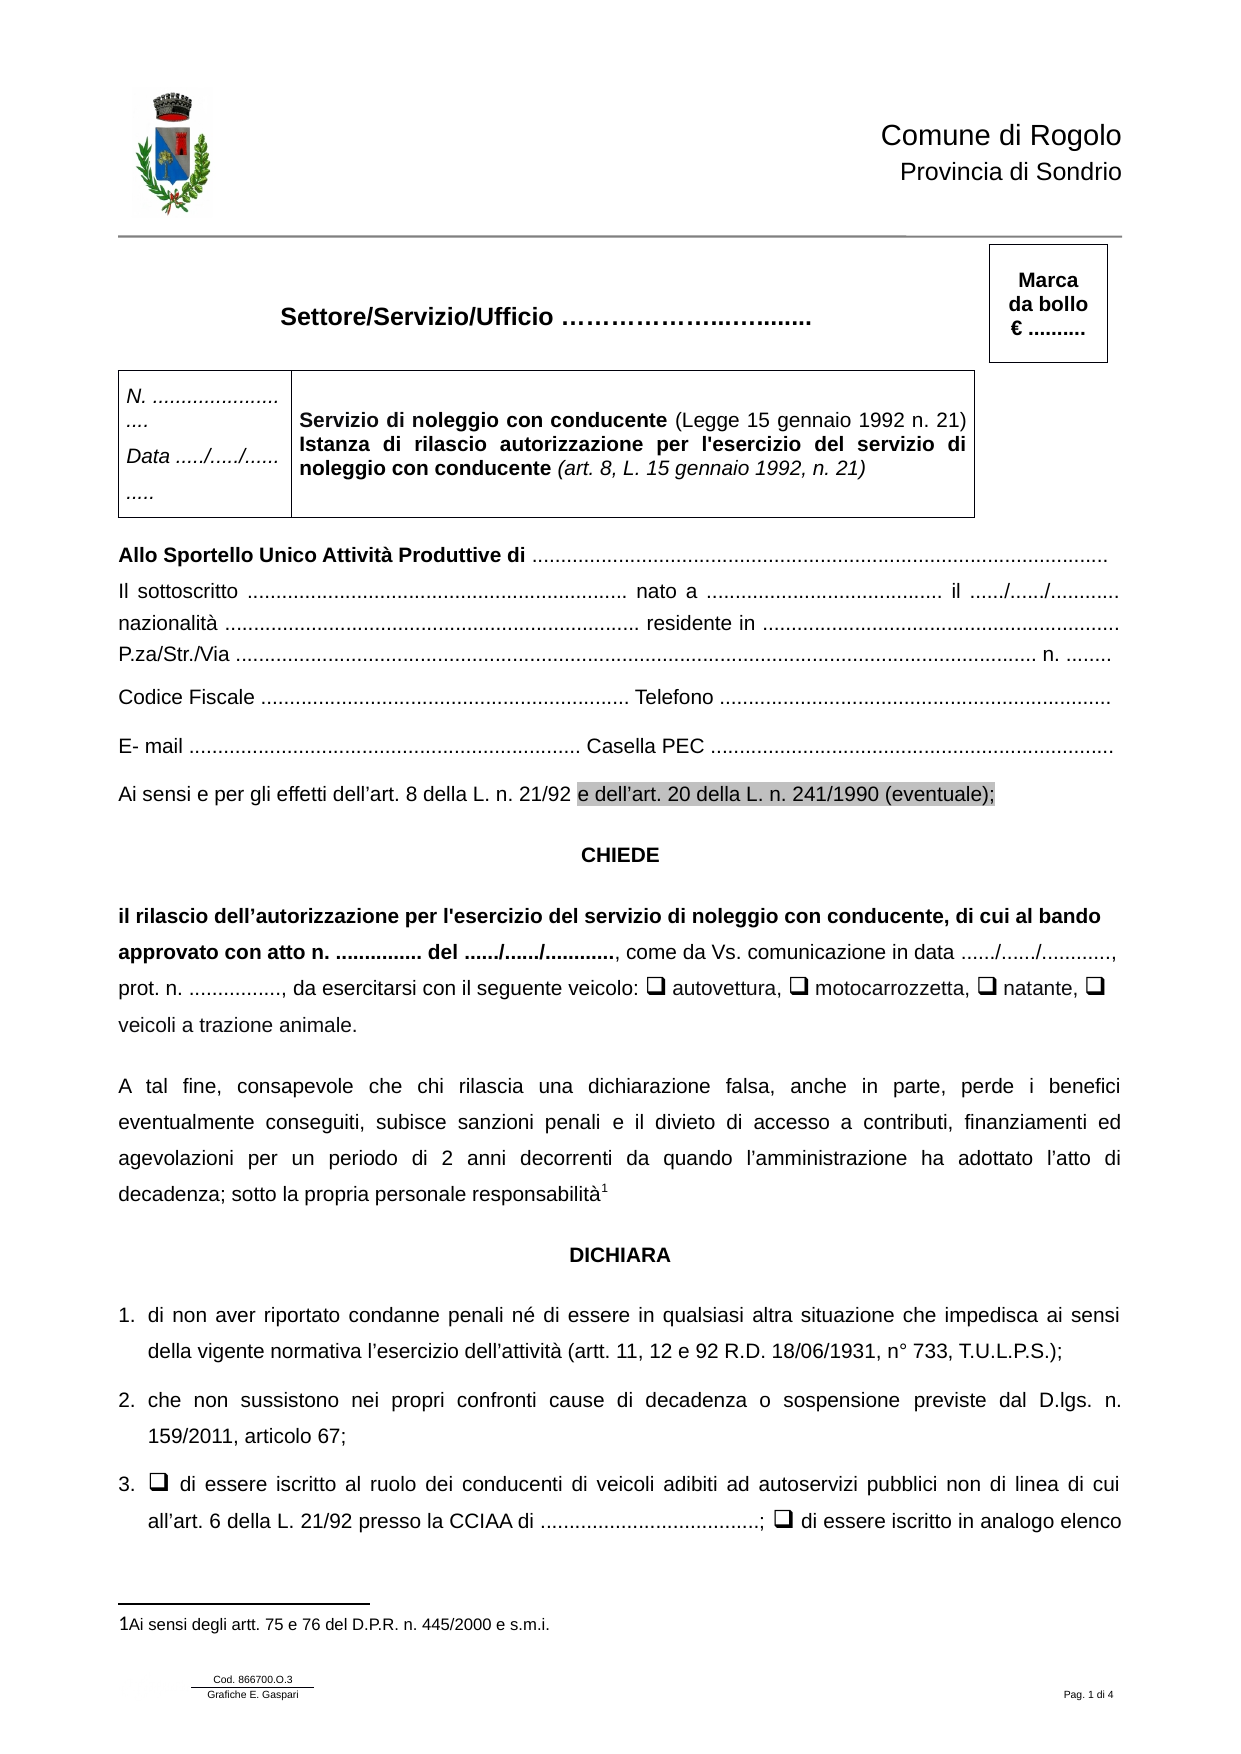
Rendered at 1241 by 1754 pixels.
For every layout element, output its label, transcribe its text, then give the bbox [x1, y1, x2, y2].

picture [122, 87, 224, 219]
text Codice Fiscale ................................................................ Telefono .................................................................... [118, 685, 1122, 709]
list di non aver riportato condanne penali né di essere in qualsiasi altra situazione che impedisca ai sensi della vigente normativa l’esercizio dell’attività (artt. 11, 12 e 92 R.D. 18/06/1931, n° 733, T.U.L.P.S.); [118, 1303, 1122, 1363]
text Settore/Servizio/Ufficio ………………...…........ [118, 302, 989, 331]
text Comune di Rogolo [224, 118, 1122, 152]
table_header N. .......................... Data ...../...../........... [119, 371, 291, 517]
table_header Servizio di noleggio con conducente (Legge 15 gennaio 1992 n. 21) Istanza di rilascio autorizzazione per l'esercizio del servizio di noleggio con conducente (art. 8, L. 15 gennaio 1992, n. 21) [292, 371, 974, 517]
table_header Marca da bollo € .......... [990, 245, 1107, 362]
subtitle il rilascio dell’autorizzazione per l'esercizio del servizio di noleggio con conducente, di cui al bando approvato con atto n. ............... del ....../....../............, come da Vs. comunicazione in data ....../....../............, prot. n. ................, da esercitarsi con il seguente veicolo:  autovettura,  motocarrozzetta,  natante,  veicoli a trazione animale. [118, 904, 1122, 1037]
text Allo Sportello Unico Attività Produttive di .................................................................................................... [118, 543, 1122, 567]
text A tal fine, consapevole che chi rilascia una dichiarazione falsa, anche in parte, perde i benefici eventualmente conseguiti, subisce sanzioni penali e il divieto di accesso a contributi, finanziamenti ed agevolazioni per un periodo di 2 anni decorrenti da quando l’amministrazione ha adottato l’atto di decadenza; sotto la propria personale responsabilità [118, 1074, 1122, 1205]
subtitle  di essere iscritto al ruolo dei conducenti di veicoli adibiti ad autoservizi pubblici non di linea di cui all’art. 6 della L. 21/92 presso la CCIAA di ......................................;  di essere iscritto in analogo elenco [118, 1472, 1122, 1534]
text Ai sensi e per gli effetti dell’art. 8 della L. n. 21/92 e dell’art. 20 della L. n. 241/1990 (eventuale); [118, 782, 1122, 806]
list che non sussistono nei propri confronti cause di decadenza o sospensione previste dal D.lgs. n. 159/2011, articolo 67; [118, 1388, 1122, 1448]
text Il sottoscritto .................................................................. nato a ......................................... il ....../....../............ nazionalità ........................................................................ residente in .............................................................. P.za/Str./Via ........................................................................................................................................... n. ........ [118, 579, 1122, 665]
text Provincia di Sondrio [224, 157, 1122, 185]
subtitle DICHIARA [118, 1242, 1122, 1266]
text E- mail .................................................................... Casella PEC ...................................................................... [118, 733, 1122, 757]
subtitle CHIEDE [118, 843, 1122, 867]
text Ai sensi degli artt. 75 e 76 del D.P.R. n. 445/2000 e s.m.i. [118, 1610, 1122, 1636]
